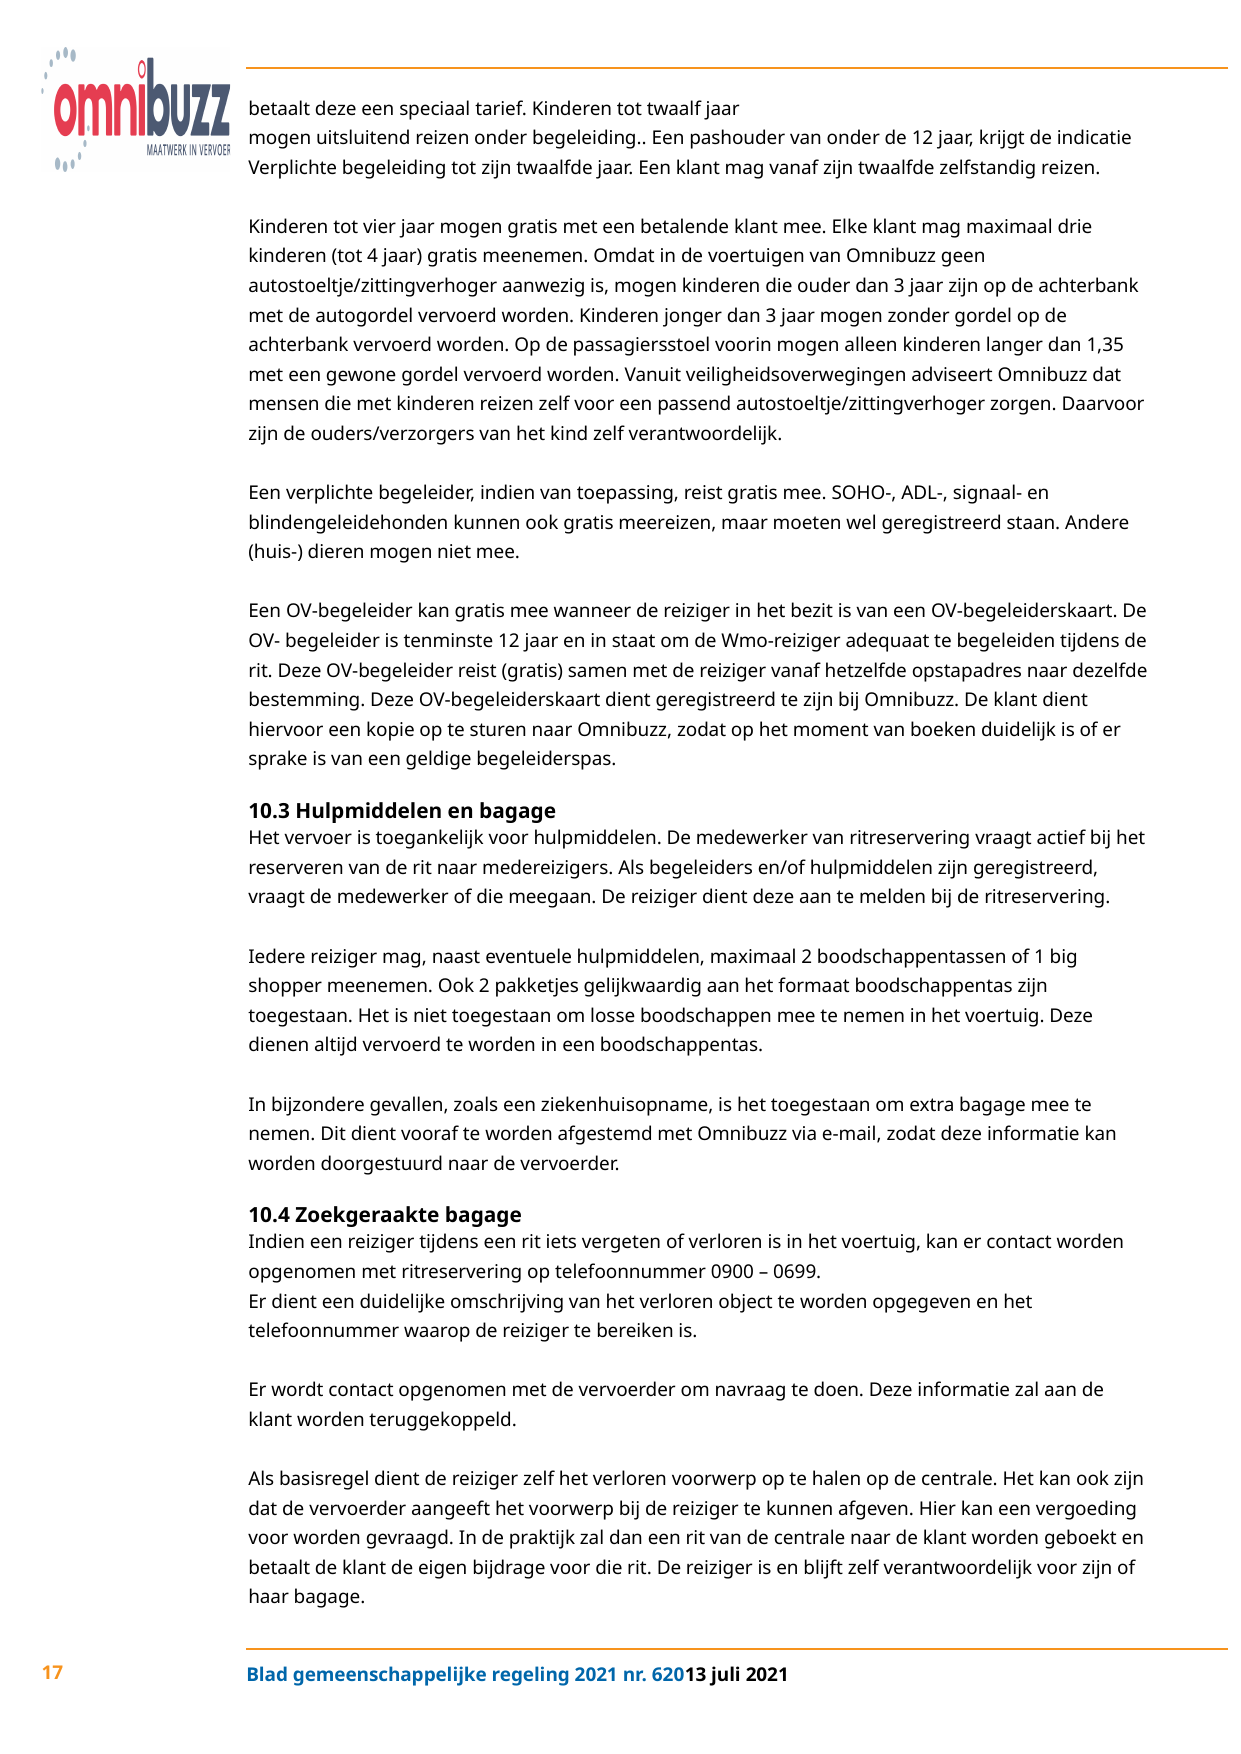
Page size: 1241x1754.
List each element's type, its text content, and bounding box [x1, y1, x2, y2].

text Kinderen tot vier jaar mogen gratis met een betalende klant mee. Elke klant mag maximaal drie kinderen (tot 4 jaar) gratis meenemen. Omdat in de voertuigen van Omnibuzz geen autostoeltje/zittingverhoger aanwezig is, mogen kinderen die ouder dan 3 jaar zijn op de achterbank met de autogordel vervoerd worden. Kinderen jonger dan 3 jaar mogen zonder gordel op de achterbank vervoerd worden. Op de passagiersstoel voorin mogen alleen kinderen langer dan 1,35 met een gewone gordel vervoerd worden. Vanuit veiligheidsoverwegingen adviseert Omnibuzz dat mensen die met kinderen reizen zelf voor een passend autostoeltje/zittingverhoger zorgen. Daarvoor zijn de ouders/verzorgers van het kind zelf verantwoordelijk. [248, 213, 1152, 446]
text Iedere reiziger mag, naast eventuele hulpmiddelen, maximaal 2 boodschappentassen of 1 big shopper meenemen. Ook 2 pakketjes gelijkwaardig aan het formaat boodschappentas zijn toegestaan. Het is niet toegestaan om losse boodschappen mee te nemen in het voertuig. Deze dienen altijd vervoerd te worden in een boodschappentas. [248, 943, 1152, 1057]
text 10.3 Hulpmiddelen en bagage [248, 796, 1152, 824]
text Er wordt contact opgenomen met de vervoerder om navraag te doen. Deze informatie zal aan de klant worden teruggekoppeld. [248, 1377, 1152, 1432]
text Als basisregel dient de reiziger zelf het verloren voorwerp op te halen op de centrale. Het kan ook zijn dat de vervoerder aangeeft het voorwerp bij de reiziger te kunnen afgeven. Hier kan een vergoeding voor worden gevraagd. In de praktijk zal dan een rit van de centrale naar de klant worden geboekt en betaalt de klant de eigen bijdrage voor die rit. De reiziger is en blijft zelf verantwoordelijk voor zijn of haar bagage. [248, 1465, 1152, 1609]
text Het vervoer is toegankelijk voor hulpmiddelen. De medewerker van ritreservering vraagt actief bij het reserveren van de rit naar medereizigers. Als begeleiders en/of hulpmiddelen zijn geregistreerd, vraagt de medewerker of die meegaan. De reiziger dient deze aan te melden bij de ritreservering. [248, 824, 1152, 909]
text In bijzondere gevallen, zoals een ziekenhuisopname, is het toegestaan om extra bagage mee te nemen. Dit dient vooraf te worden afgestemd met Omnibuzz via e-mail, zodat deze informatie kan worden doorgestuurd naar de vervoerder. [248, 1091, 1152, 1176]
text Indien een reiziger tijdens een rit iets vergeten of verloren is in het voertuig, kan er contact worden opgenomen met ritreservering op telefoonnummer 0900 – 0699. [248, 1229, 1152, 1284]
picture [41, 47, 231, 172]
text Er dient een duidelijke omschrijving van het verloren object te worden opgegeven en het telefoonnummer waarop de reiziger te bereiken is. [248, 1288, 1152, 1343]
text 10.4 Zoekgeraakte bagage [248, 1200, 1152, 1229]
text Een OV-begeleider kan gratis mee wanneer de reiziger in het bezit is van een OV-begeleiderskaart. De OV- begeleider is tenminste 12 jaar en in staat om de Wmo-reiziger adequaat te begeleiden tijdens de rit. Deze OV-begeleider reist (gratis) samen met de reiziger vanaf hetzelfde opstapadres naar dezelfde bestemming. Deze OV-begeleiderskaart dient geregistreerd te zijn bij Omnibuzz. De klant dient hiervoor een kopie op te sturen naar Omnibuzz, zodat op het moment van boeken duidelijk is of er sprake is van een geldige begeleiderspas. [248, 598, 1152, 771]
text betaalt deze een speciaal tarief. Kinderen tot twaalf jaar [248, 95, 1152, 121]
text mogen uitsluitend reizen onder begeleiding.. Een pashouder van onder de 12 jaar, krijgt de indicatie Verplichte begeleiding tot zijn twaalfde jaar. Een klant mag vanaf zijn twaalfde zelfstandig reizen. [248, 124, 1152, 180]
text Een verplichte begeleider, indien van toepassing, reist gratis mee. SOHO-, ADL-, signaal- en blindengeleidehonden kunnen ook gratis meereizen, maar moeten wel geregistreerd staan. Andere (huis-) dieren mogen niet mee. [248, 479, 1152, 564]
